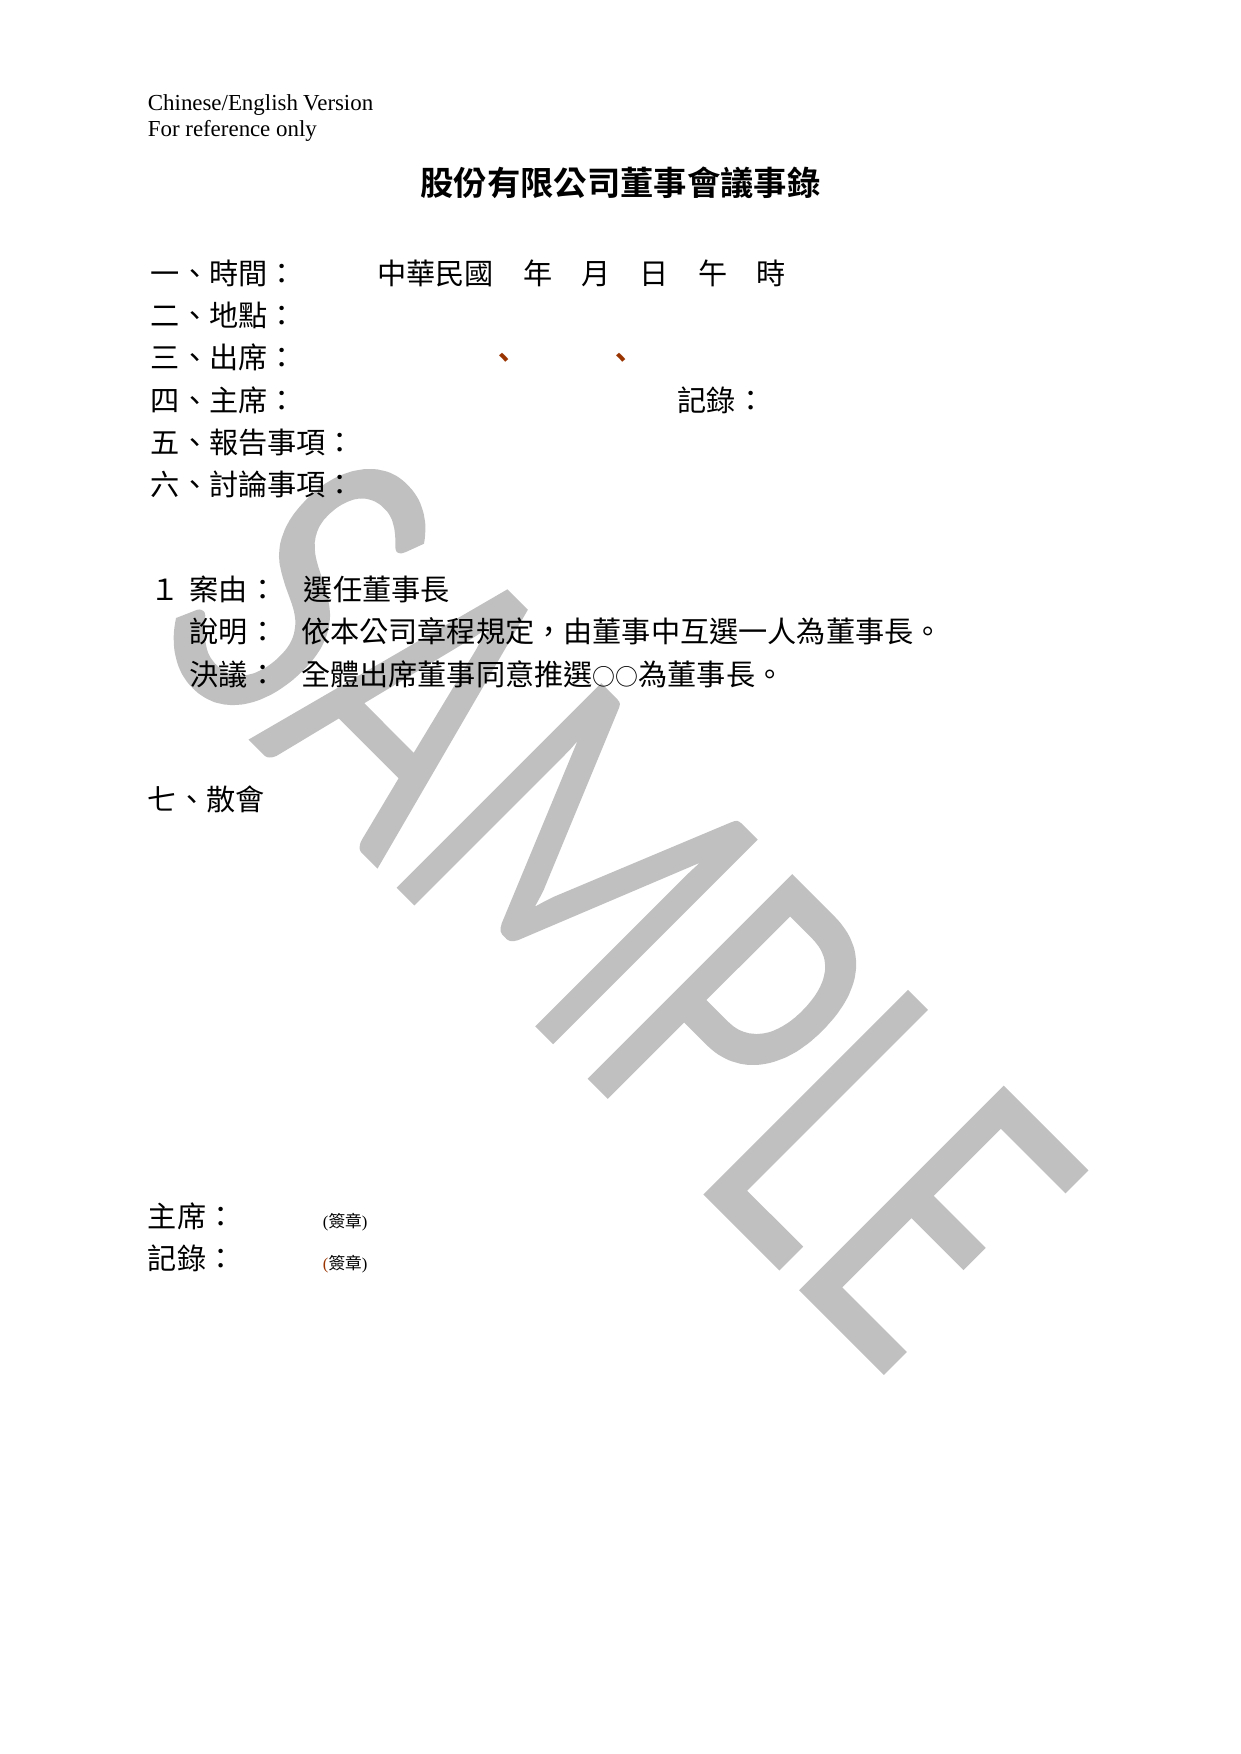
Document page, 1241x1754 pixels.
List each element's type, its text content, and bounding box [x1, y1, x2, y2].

table_header １ [148, 566, 187, 609]
table_cell [148, 651, 187, 693]
table_cell 決議： [187, 683, 196, 693]
table_cell 二、地點： [148, 293, 374, 335]
table_cell [374, 377, 674, 419]
table_cell 決議： [276, 677, 298, 693]
table_cell 記錄： [675, 377, 802, 419]
text 七、散會 [148, 756, 398, 818]
text [408, 756, 527, 818]
text [935, 1193, 1092, 1236]
text [895, 1219, 928, 1236]
table_cell 六、討論事項： [148, 462, 374, 504]
text [503, 756, 570, 818]
table_cell [802, 377, 1092, 419]
table_cell 全體出席董事同意推選○○為董事長。 [481, 651, 1092, 693]
table_header 案由： [187, 566, 293, 609]
text [574, 756, 1092, 818]
table_header 選任董事長 [319, 566, 1089, 609]
table_cell 決議： [208, 651, 283, 675]
table_cell 三、出席： [148, 335, 374, 377]
table_cell 依本公司章程規定，由董事中互選一人為董事長。 [320, 609, 471, 651]
table_header 中華民國 年 月 日 午 時 [374, 250, 1092, 292]
text [751, 1193, 895, 1236]
table_cell 依本公司章程規定，由董事中互選一人為董事長。 [453, 633, 482, 651]
text [853, 1236, 1092, 1278]
table_cell 四、主席： [148, 377, 374, 419]
table_cell 全體出席董事同意推選○○為董事長。 [383, 651, 474, 693]
table_cell 、 、 [374, 335, 1092, 377]
table_cell 全體出席董事同意推選○○為董事長。 [298, 651, 399, 693]
table_cell 五、報告事項： [148, 419, 374, 462]
table_cell [374, 462, 1092, 504]
table_cell 依本公司章程規定，由董事中互選一人為董事長。 [505, 609, 1092, 651]
text 主席： (簽章) [148, 1193, 743, 1236]
text 股份有限公司董事會議事錄 [148, 157, 1092, 205]
table_cell [374, 293, 1092, 335]
table_cell [374, 419, 1092, 462]
text 記錄： (簽章) [148, 1236, 852, 1278]
table_cell 說明： [202, 609, 295, 651]
table_header 一、時間： [148, 250, 374, 292]
table_cell [148, 609, 187, 651]
